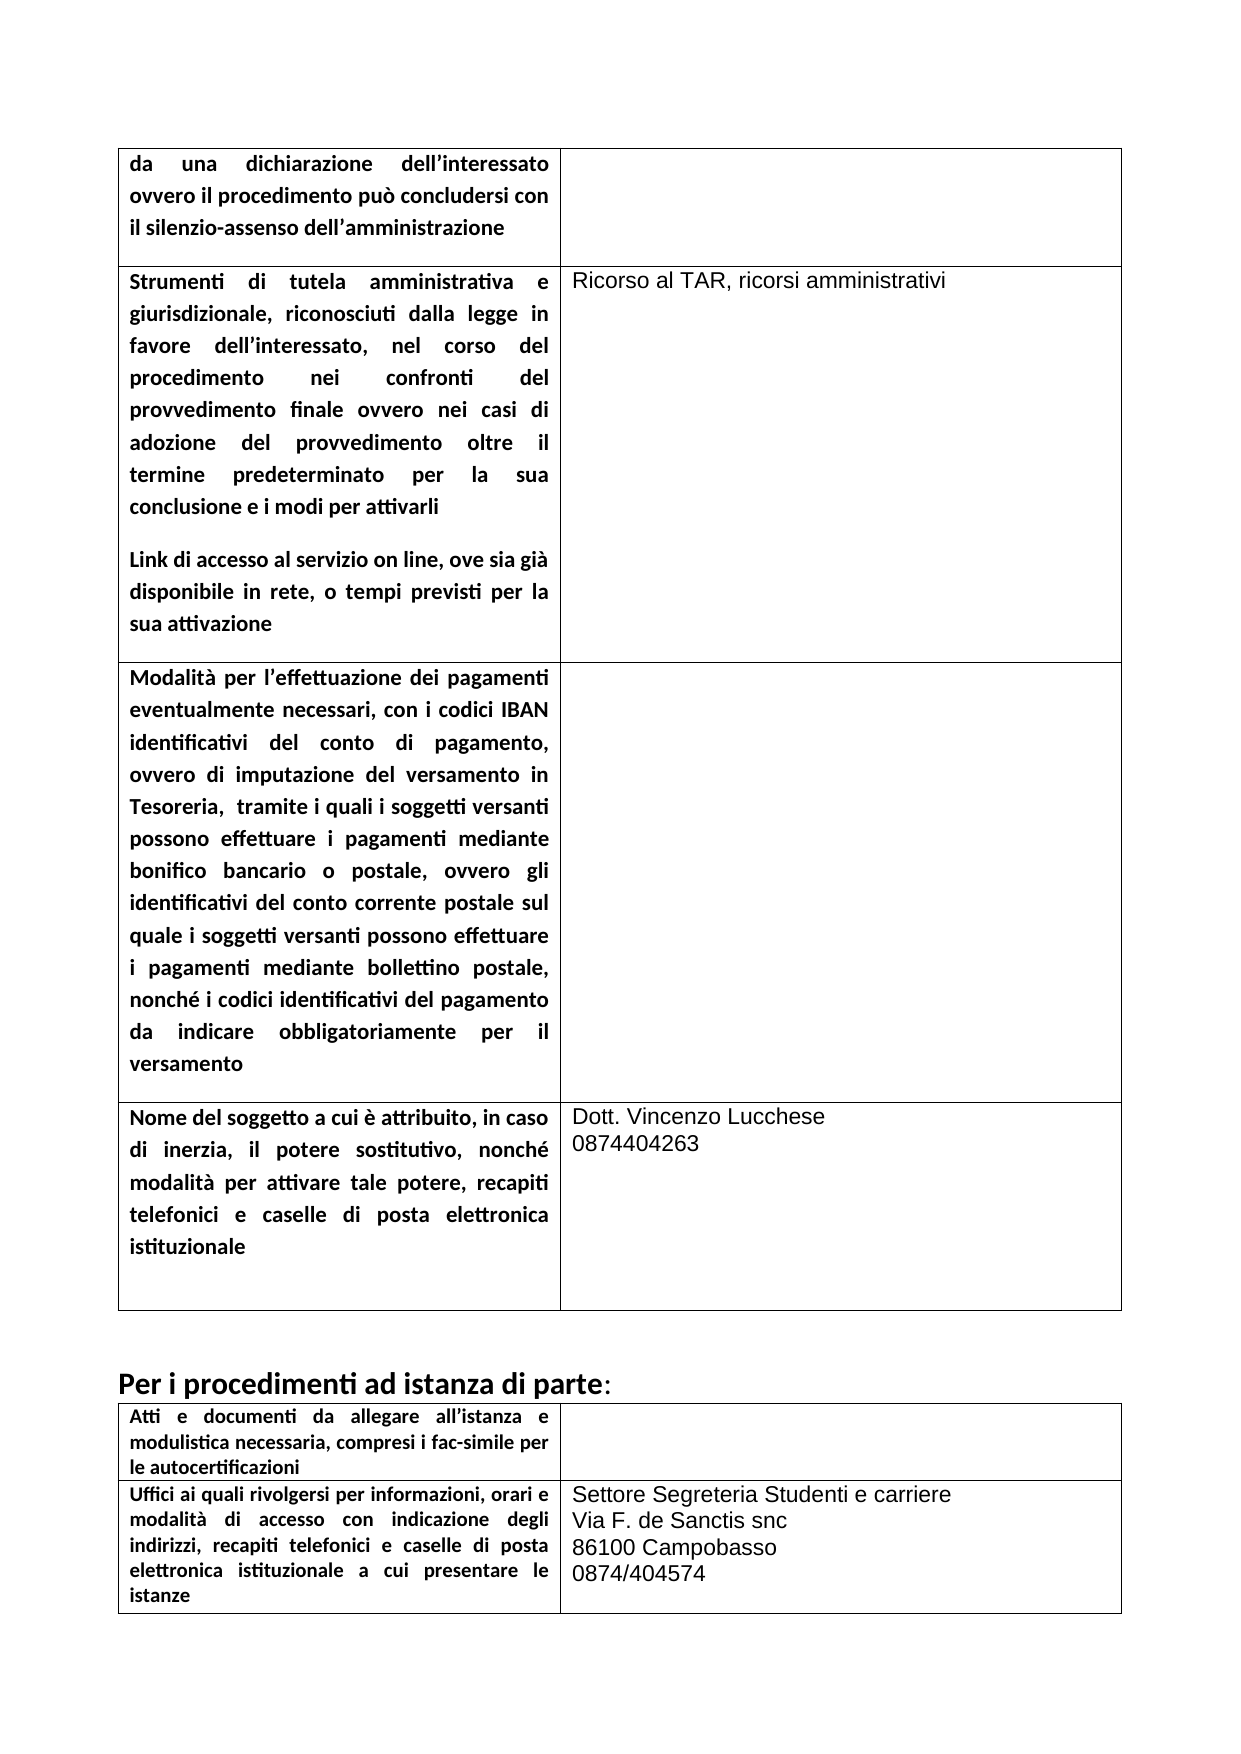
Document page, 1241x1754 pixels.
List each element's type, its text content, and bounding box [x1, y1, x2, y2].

table_cell da una dichiarazione dell’interessato ovvero il procedimento può concludersi con il silenzio-assenso dell’amministrazione [119, 149, 560, 266]
table_cell Nome del soggetto a cui è attribuito, in caso di inerzia, il potere sostitutivo, nonché modalità per attivare tale potere, recapiti telefonici e caselle di posta elettronica istituzionale [119, 1103, 560, 1310]
table_header [561, 1404, 1121, 1480]
table_cell Strumenti di tutela amministrativa e giurisdizionale, riconosciuti dalla legge in favore dell’interessato, nel corso del procedimento nei confronti del provvedimento finale ovvero nei casi di adozione del provvedimento oltre il termine predeterminato per la sua conclusione e i modi per attivarli Link di accesso al servizio on line, ove sia già disponibile in rete, o tempi previsti per la sua attivazione [119, 267, 560, 662]
table_cell [561, 149, 1121, 266]
table_cell Uffici ai quali rivolgersi per informazioni, orari e modalità di accesso con indicazione degli indirizzi, recapiti telefonici e caselle di posta elettronica istituzionale a cui presentare le istanze [119, 1481, 560, 1613]
table_cell [561, 663, 1121, 1102]
table_cell Dott. Vincenzo Lucchese 0874404263 [561, 1103, 1121, 1310]
table_cell Modalità per l’effettuazione dei pagamenti eventualmente necessari, con i codici IBAN identificativi del conto di pagamento, ovvero di imputazione del versamento in Tesoreria, tramite i quali i soggetti versanti possono effettuare i pagamenti mediante bonifico bancario o postale, ovvero gli identificativi del conto corrente postale sul quale i soggetti versanti possono effettuare i pagamenti mediante bollettino postale, nonché i codici identificativi del pagamento da indicare obbligatoriamente per il versamento [119, 663, 560, 1102]
table_cell Ricorso al TAR, ricorsi amministrativi [561, 267, 1121, 662]
table_cell Settore Segreteria Studenti e carriere Via F. de Sanctis snc 86100 Campobasso 0874/404574 [561, 1481, 1121, 1613]
table_header Atti e documenti da allegare all’istanza e modulistica necessaria, compresi i fac-simile per le autocertificazioni [119, 1404, 560, 1480]
text Per i procedimenti ad istanza di parte: [118, 1364, 1122, 1403]
